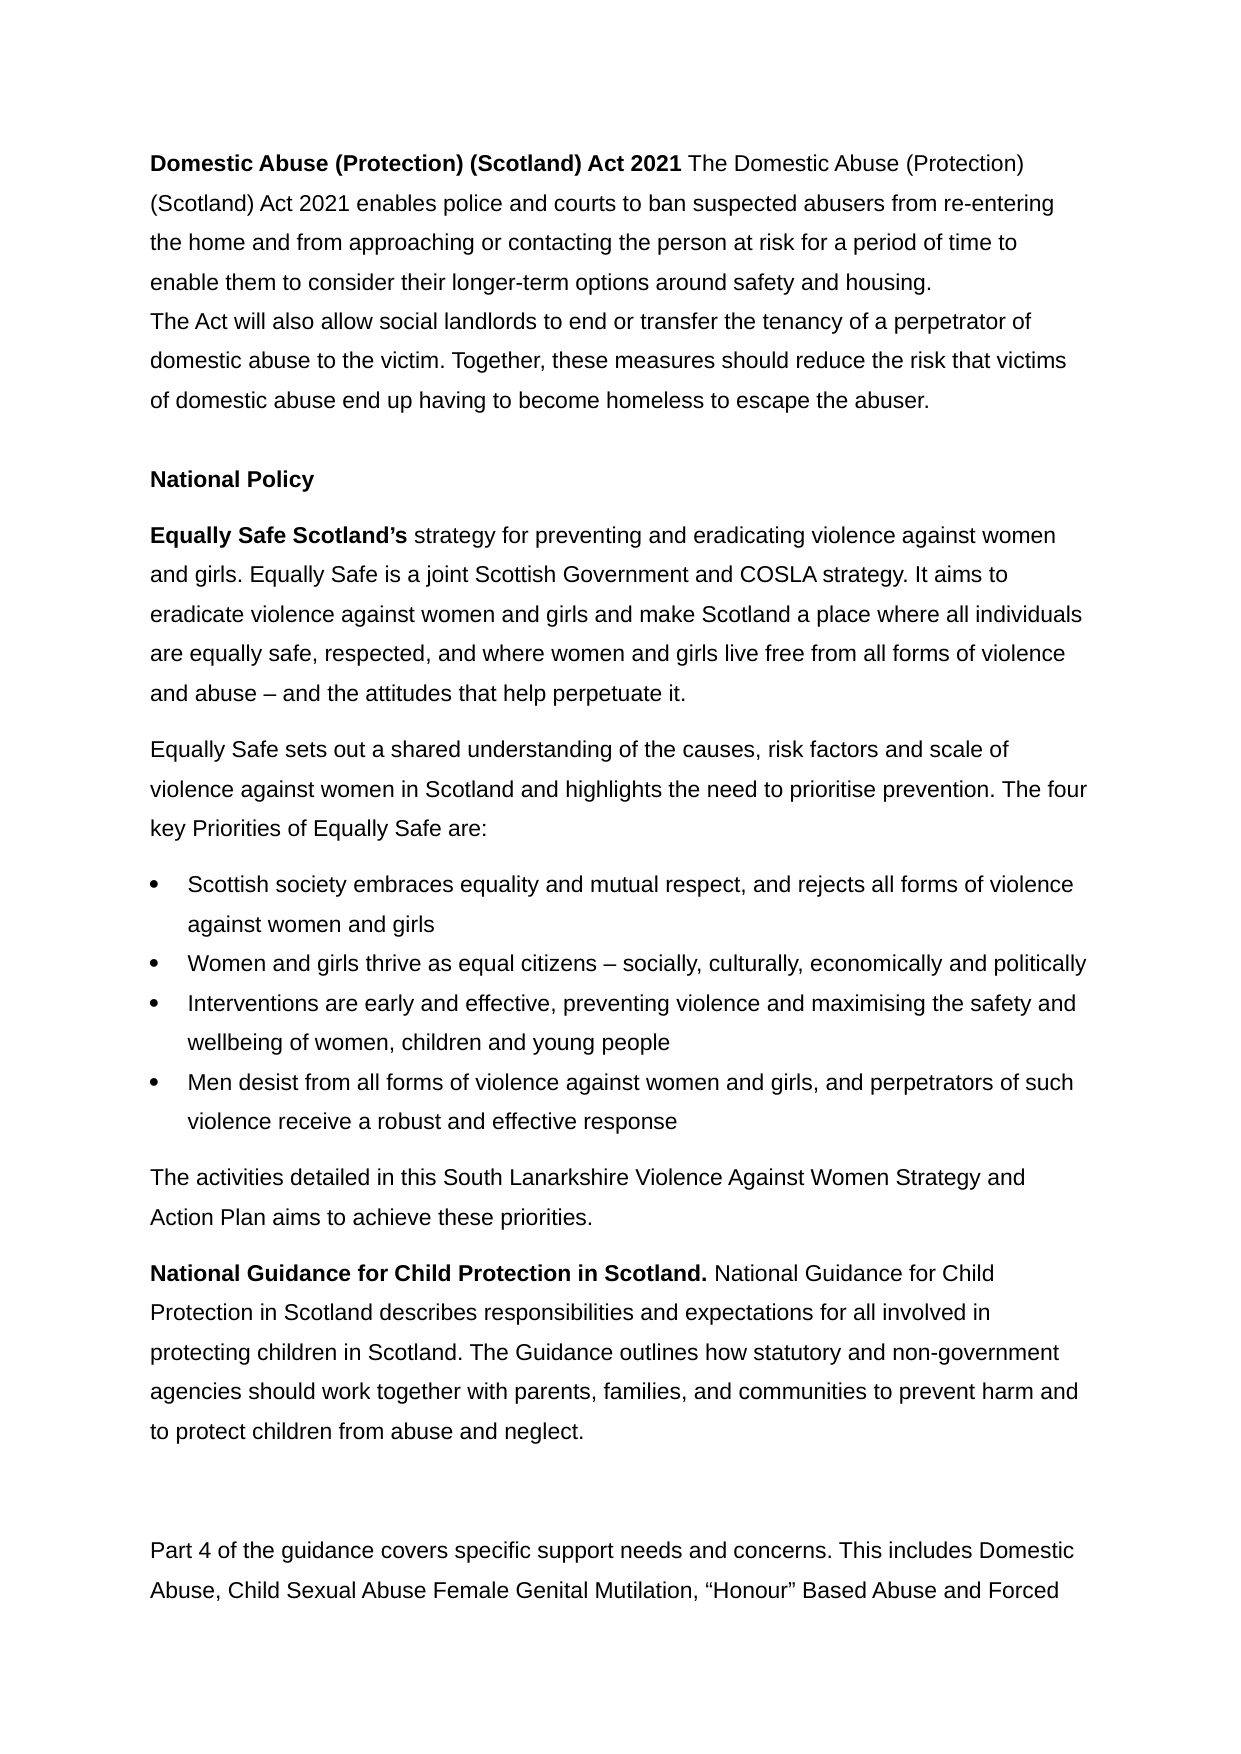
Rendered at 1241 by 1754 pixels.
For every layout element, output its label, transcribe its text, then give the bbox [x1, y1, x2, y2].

text The Act will also allow social landlords to end or transfer the tenancy of a perpetrator of domestic abuse to the victim. Together, these measures should reduce the risk that victims of domestic abuse end up having to become homeless to escape the abuser. [150, 308, 1090, 413]
text National Policy [150, 466, 1090, 492]
text The activities detailed in this South Lanarkshire Violence Against Women Strategy and Action Plan aims to achieve these priorities. [150, 1164, 1090, 1230]
text Part 4 of the guidance covers specific support needs and concerns. This includes Domestic Abuse, Child Sexual Abuse Female Genital Mutilation, “Honour” Based Abuse and Forced [150, 1537, 1090, 1603]
text Equally Safe sets out a shared understanding of the causes, risk factors and scale of violence against women in Scotland and highlights the need to prioritise prevention. The four key Priorities of Equally Safe are: [150, 736, 1090, 841]
list Men desist from all forms of violence against women and girls, and perpetrators of such violence receive a robust and effective response [150, 1068, 1090, 1134]
text Equally Safe Scotland’s strategy for preventing and eradicating violence against women and girls. Equally Safe is a joint Scottish Government and COSLA strategy. It aims to eradicate violence against women and girls and make Scotland a place where all individuals are equally safe, respected, and where women and girls live free from all forms of violence and abuse – and the attitudes that help perpetuate it. [150, 522, 1090, 706]
list Interventions are early and effective, preventing violence and maximising the safety and wellbeing of women, children and young people [150, 989, 1090, 1055]
text Domestic Abuse (Protection) (Scotland) Act 2021 The Domestic Abuse (Protection) (Scotland) Act 2021 enables police and courts to ban suspected abusers from re-entering the home and from approaching or contacting the person at risk for a period of time to enable them to consider their longer-term options around safety and housing. [150, 150, 1090, 295]
list Scottish society embraces equality and mutual respect, and rejects all forms of violence against women and girls [150, 871, 1090, 937]
text National Guidance for Child Protection in Scotland. National Guidance for Child Protection in Scotland describes responsibilities and expectations for all involved in protecting children in Scotland. The Guidance outlines how statutory and non-government agencies should work together with parents, families, and communities to prevent harm and to protect children from abuse and neglect. [150, 1260, 1090, 1444]
list Women and girls thrive as equal citizens – socially, culturally, economically and politically [150, 950, 1090, 976]
